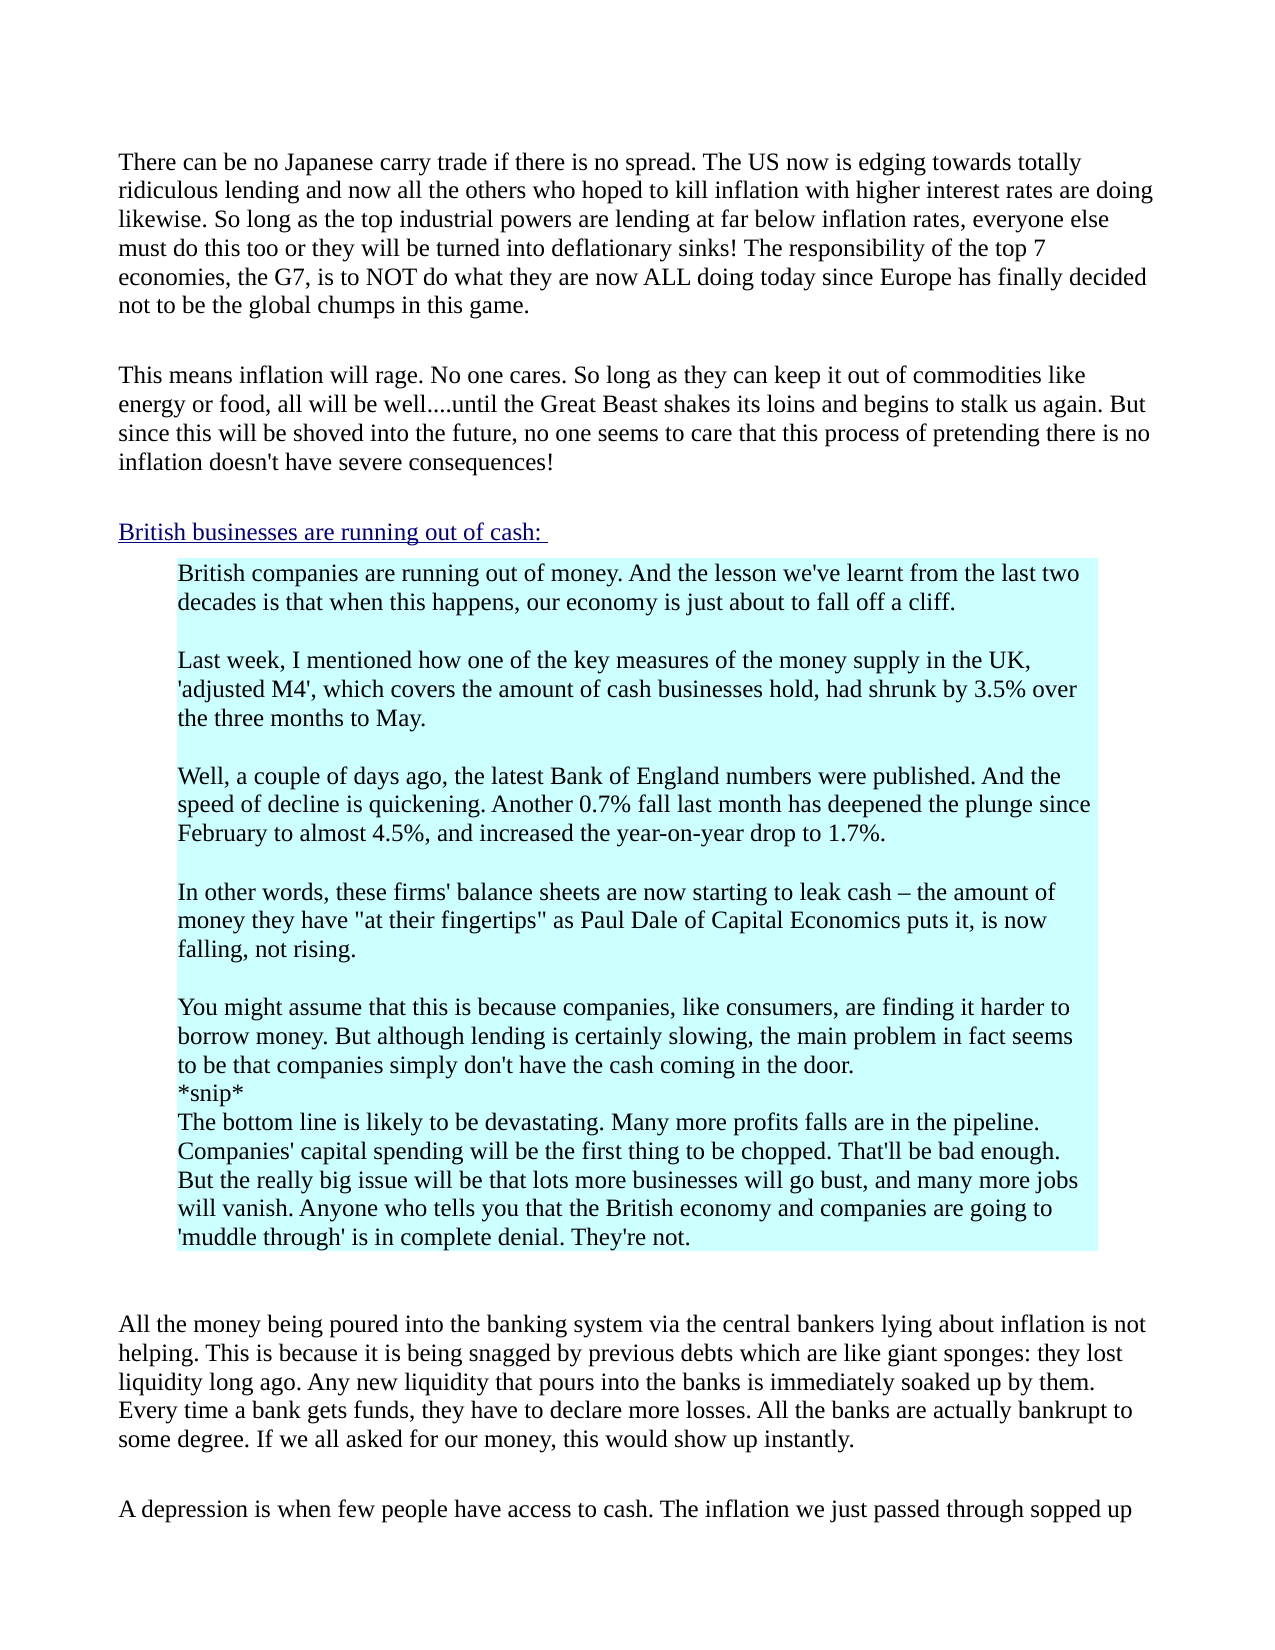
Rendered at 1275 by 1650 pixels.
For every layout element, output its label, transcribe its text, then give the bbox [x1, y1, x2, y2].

text There can be no Japanese carry trade if there is no spread. The US now is edging towards totally ridiculous lending and now all the others who hoped to kill inflation with higher interest rates are doing likewise. So long as the top industrial powers are lending at far below inflation rates, everyone else must do this too or they will be turned into deflationary sinks! The responsibility of the top 7 economies, the G7, is to NOT do what they are now ALL doing today since Europe has finally decided not to be the global chumps in this game. [118, 118, 1157, 319]
text All the money being poured into the banking system via the central bankers lying about inflation is not helping. This is because it is being snagged by previous debts which are like giant sponges: they lost liquidity long ago. Any new liquidity that pours into the banks is immediately soaked up by them. Every time a bank gets funds, they have to declare more losses. All the banks are actually bankrupt to some degree. If we all asked for our money, this would show up instantly. [118, 1281, 1157, 1453]
text This means inflation will rage. No one cares. So long as they can keep it out of commodities like energy or food, all will be well....until the Great Beast shakes its loins and begins to stalk us again. But since this will be shoved into the future, no one seems to care that this process of pretending there is no inflation doesn't have severe consequences! [118, 332, 1157, 476]
text A depression is when few people have access to cash. The inflation we just passed through sopped up [118, 1466, 1157, 1523]
text Last week, I mentioned how one of the key measures of the money supply in the UK, 'adjusted M4', which covers the amount of cash businesses hold, had shrunk by 3.5% over the three months to May. [177, 645, 1098, 731]
text Well, a couple of days ago, the latest Bank of England numbers were published. And the speed of decline is quickening. Another 0.7% fall last month has deepened the plunge since February to almost 4.5%, and increased the year-on-year drop to 1.7%. [177, 761, 1098, 847]
text British companies are running out of money. And the lesson we've learnt from the last two decades is that when this happens, our economy is just about to fall off a cliff. [177, 558, 1098, 616]
text In other words, these firms' balance sheets are now starting to leak cash – the amount of money they have "at their fingertips" as Paul Dale of Capital Economics puts it, is now falling, not rising. [177, 877, 1098, 963]
text You might assume that this is because companies, like consumers, are finding it harder to borrow money. But although lending is certainly slowing, the main problem in fact seems to be that companies simply don't have the cash coming in the door. *snip* The bottom line is likely to be devastating. Many more profits falls are in the pipeline. Companies' capital spending will be the first thing to be chopped. That'll be bad enough. But the really big issue will be that lots more businesses will go bust, and many more jobs will vanish. Anyone who tells you that the British economy and companies are going to 'muddle through' is in complete denial. They're not. [177, 992, 1098, 1251]
text British businesses are running out of cash: [118, 488, 1157, 546]
